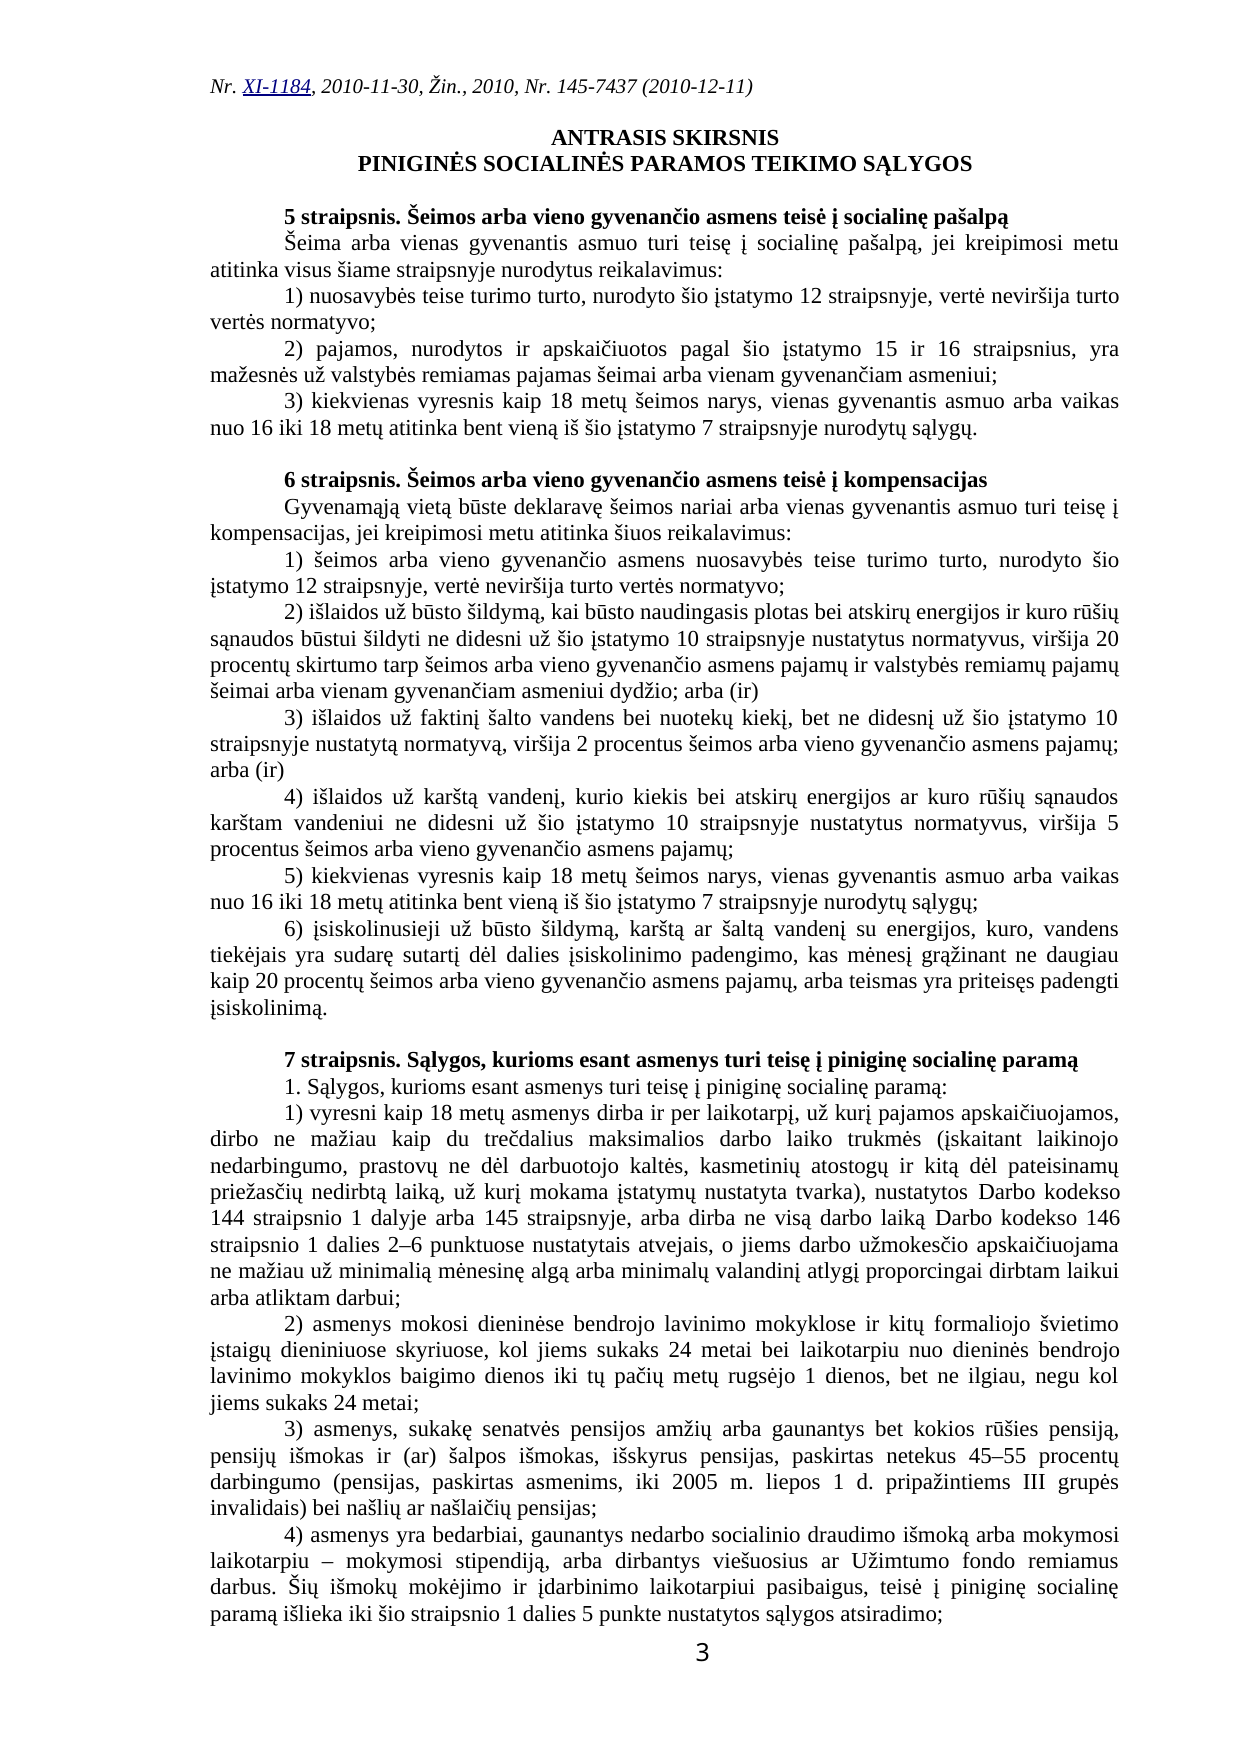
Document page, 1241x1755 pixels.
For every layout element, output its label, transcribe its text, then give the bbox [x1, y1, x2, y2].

text 2) asmenys mokosi dieninėse bendrojo lavinimo mokyklose ir kitų formaliojo švietimo įstaigų dieniniuose skyriuose, kol jiems sukaks 24 metai bei laikotarpiu nuo dieninės bendrojo lavinimo mokyklos baigimo dienos iki tų pačių metų rugsėjo 1 dienos, bet ne ilgiau, negu kol jiems sukaks 24 metai; [210, 1310, 1120, 1415]
text PINIGINĖS SOCIALINĖS PARAMOS TEIKIMO SĄLYGOS [210, 150, 1120, 177]
text 3) išlaidos už faktinį šalto vandens bei nuotekų kiekį, bet ne didesnį už šio įstatymo 10 straipsnyje nustatytą normatyvą, viršija 2 procentus šeimos arba vieno gyvenančio asmens pajamų; arba (ir) [210, 704, 1120, 783]
text 2) pajamos, nurodytos ir apskaičiuotos pagal šio įstatymo 15 ir 16 straipsnius, yra mažesnės už valstybės remiamas pajamas šeimai arba vienam gyvenančiam asmeniui; [210, 335, 1120, 387]
text Šeima arba vienas gyvenantis asmuo turi teisę į socialinę pašalpą, jei kreipimosi metu atitinka visus šiame straipsnyje nurodytus reikalavimus: [210, 229, 1120, 282]
text 1) nuosavybės teise turimo turto, nurodyto šio įstatymo 12 straipsnyje, vertė neviršija turto vertės normatyvo; [210, 282, 1120, 335]
text 4) išlaidos už karštą vandenį, kurio kiekis bei atskirų energijos ar kuro rūšių sąnaudos karštam vandeniui ne didesni už šio įstatymo 10 straipsnyje nustatytus normatyvus, viršija 5 procentus šeimos arba vieno gyvenančio asmens pajamų; [210, 783, 1120, 862]
text 4) asmenys yra bedarbiai, gaunantys nedarbo socialinio draudimo išmoką arba mokymosi laikotarpiu – mokymosi stipendiją, arba dirbantys viešuosius ar Užimtumo fondo remiamus darbus. Šių išmokų mokėjimo ir įdarbinimo laikotarpiui pasibaigus, teisė į piniginę socialinę paramą išlieka iki šio straipsnio 1 dalies 5 punkte nustatytos sąlygos atsiradimo; [210, 1521, 1120, 1626]
text 7 straipsnis. Sąlygos, kurioms esant asmenys turi teisę į piniginę socialinę paramą [210, 1046, 1120, 1073]
text 6 straipsnis. Šeimos arba vieno gyvenančio asmens teisė į kompensacijas [210, 467, 1120, 493]
text 1) šeimos arba vieno gyvenančio asmens nuosavybės teise turimo turto, nurodyto šio įstatymo 12 straipsnyje, vertė neviršija turto vertės normatyvo; [210, 546, 1120, 598]
text Gyvenamąją vietą būste deklaravę šeimos nariai arba vienas gyvenantis asmuo turi teisę į kompensacijas, jei kreipimosi metu atitinka šiuos reikalavimus: [210, 493, 1120, 546]
text 1) vyresni kaip 18 metų asmenys dirba ir per laikotarpį, už kurį pajamos apskaičiuojamos, dirbo ne mažiau kaip du trečdalius maksimalios darbo laiko trukmės (įskaitant laikinojo nedarbingumo, prastovų ne dėl darbuotojo kaltės, kasmetinių atostogų ir kitą dėl pateisinamų priežasčių nedirbtą laiką, už kurį mokama įstatymų nustatyta tvarka), nustatytos Darbo kodekso 144 straipsnio 1 dalyje arba 145 straipsnyje, arba dirba ne visą darbo laiką Darbo kodekso 146 straipsnio 1 dalies 2–6 punktuose nustatytais atvejais, o jiems darbo užmokesčio apskaičiuojama ne mažiau už minimalią mėnesinę algą arba minimalų valandinį atlygį proporcingai dirbtam laikui arba atliktam darbui; [210, 1099, 1120, 1310]
text ANTRASIS SKIRSNIS [210, 124, 1120, 150]
text 1. Sąlygos, kurioms esant asmenys turi teisę į piniginę socialinę paramą: [210, 1073, 1120, 1099]
text 3) kiekvienas vyresnis kaip 18 metų šeimos narys, vienas gyvenantis asmuo arba vaikas nuo 16 iki 18 metų atitinka bent vieną iš šio įstatymo 7 straipsnyje nurodytų sąlygų. [210, 387, 1120, 440]
text 5 straipsnis. Šeimos arba vieno gyvenančio asmens teisė į socialinę pašalpą [210, 203, 1120, 229]
text Nr. XI-1184, 2010-11-30, Žin., 2010, Nr. 145-7437 (2010-12-11) [210, 73, 1120, 98]
text 6) įsiskolinusieji už būsto šildymą, karštą ar šaltą vandenį su energijos, kuro, vandens tiekėjais yra sudarę sutartį dėl dalies įsiskolinimo padengimo, kas mėnesį grąžinant ne daugiau kaip 20 procentų šeimos arba vieno gyvenančio asmens pajamų, arba teismas yra priteisęs padengti įsiskolinimą. [210, 914, 1120, 1020]
text 3) asmenys, sukakę senatvės pensijos amžių arba gaunantys bet kokios rūšies pensiją, pensijų išmokas ir (ar) šalpos išmokas, išskyrus pensijas, paskirtas netekus 45–55 procentų darbingumo (pensijas, paskirtas asmenims, iki 2005 m. liepos 1 d. pripažintiems III grupės invalidais) bei našlių ar našlaičių pensijas; [210, 1415, 1120, 1521]
text 2) išlaidos už būsto šildymą, kai būsto naudingasis plotas bei atskirų energijos ir kuro rūšių sąnaudos būstui šildyti ne didesni už šio įstatymo 10 straipsnyje nustatytus normatyvus, viršija 20 procentų skirtumo tarp šeimos arba vieno gyvenančio asmens pajamų ir valstybės remiamų pajamų šeimai arba vienam gyvenančiam asmeniui dydžio; arba (ir) [210, 598, 1120, 704]
text 5) kiekvienas vyresnis kaip 18 metų šeimos narys, vienas gyvenantis asmuo arba vaikas nuo 16 iki 18 metų atitinka bent vieną iš šio įstatymo 7 straipsnyje nurodytų sąlygų; [210, 862, 1120, 914]
